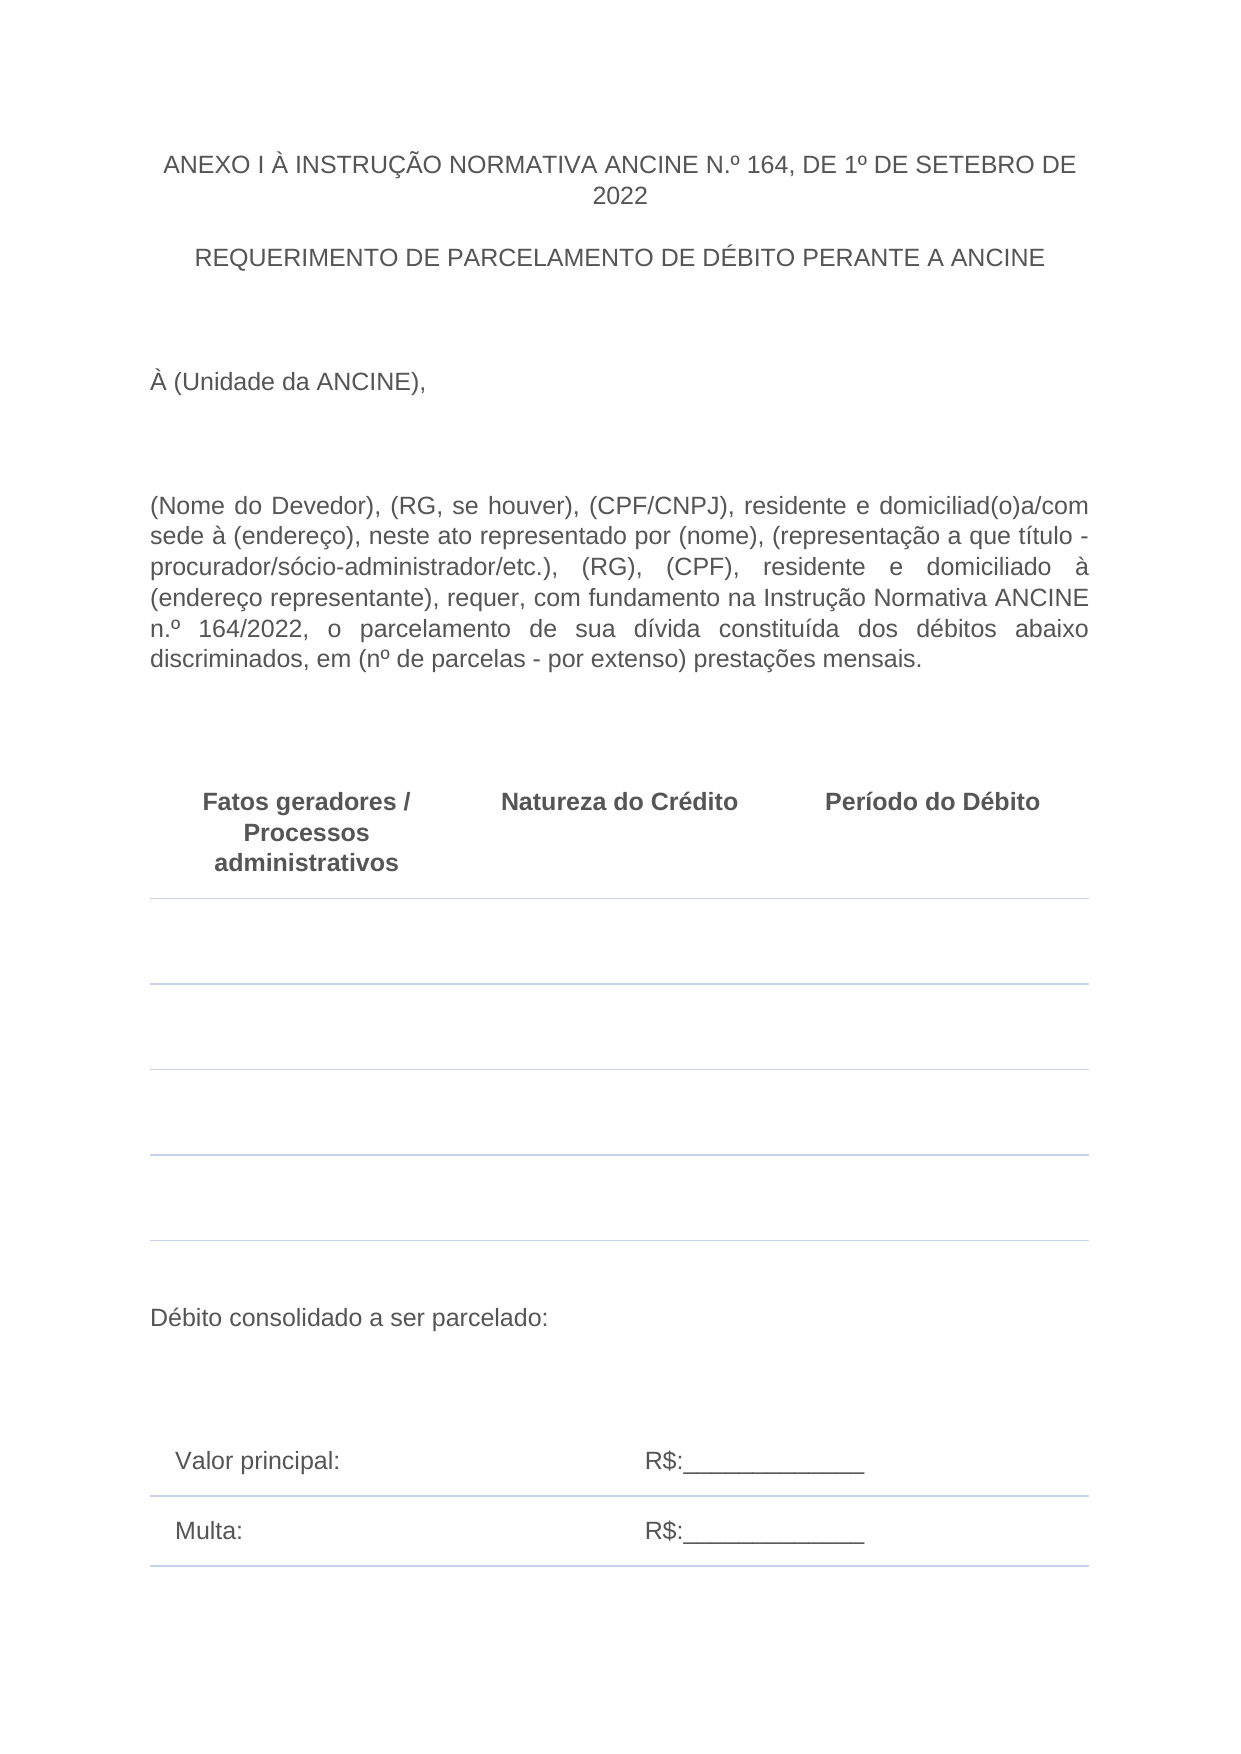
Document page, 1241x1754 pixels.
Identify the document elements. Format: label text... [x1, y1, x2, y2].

text À (Unidade da ANCINE), [150, 367, 1090, 395]
table_cell [776, 1156, 1089, 1240]
table_cell R$:_____________ [620, 1497, 1089, 1565]
table_cell [463, 985, 776, 1069]
text Débito consolidado a ser parcelado: [150, 1303, 1090, 1332]
table_cell [463, 1070, 776, 1154]
table_cell [150, 985, 463, 1069]
table_header Valor principal: [150, 1427, 619, 1495]
table_header Natureza do Crédito [463, 768, 776, 898]
table_header Período do Débito [776, 768, 1089, 898]
text ANEXO I À INSTRUÇÃO NORMATIVA ANCINE N.º 164, DE 1º DE SETEBRO DE 2022 [150, 150, 1090, 209]
table_cell [776, 899, 1089, 983]
table_cell [463, 1156, 776, 1240]
table_cell [150, 1156, 463, 1240]
text (Nome do Devedor), (RG, se houver), (CPF/CNPJ), residente e domiciliad(o)a/com sede à (endereço), neste ato representado por (nome), (representação a que título - procurador/sócio-administrador/etc.), (RG), (CPF), residente e domiciliado à (endereço representante), requer, com fundamento na Instrução Normativa ANCINE n.º 164/2022, o parcelamento de sua dívida constituída dos débitos abaixo discriminados, em (nº de parcelas - por extenso) prestações mensais. [150, 491, 1090, 673]
table_cell [776, 1070, 1089, 1154]
table_cell [463, 899, 776, 983]
table_cell Multa: [150, 1497, 619, 1565]
table_cell [776, 985, 1089, 1069]
table_cell [150, 899, 463, 983]
table_cell [150, 1070, 463, 1154]
text REQUERIMENTO DE PARCELAMENTO DE DÉBITO PERANTE A ANCINE [150, 243, 1090, 271]
table_header R$:_____________ [620, 1427, 1089, 1495]
table_header Fatos geradores / Processos administrativos [150, 768, 463, 898]
